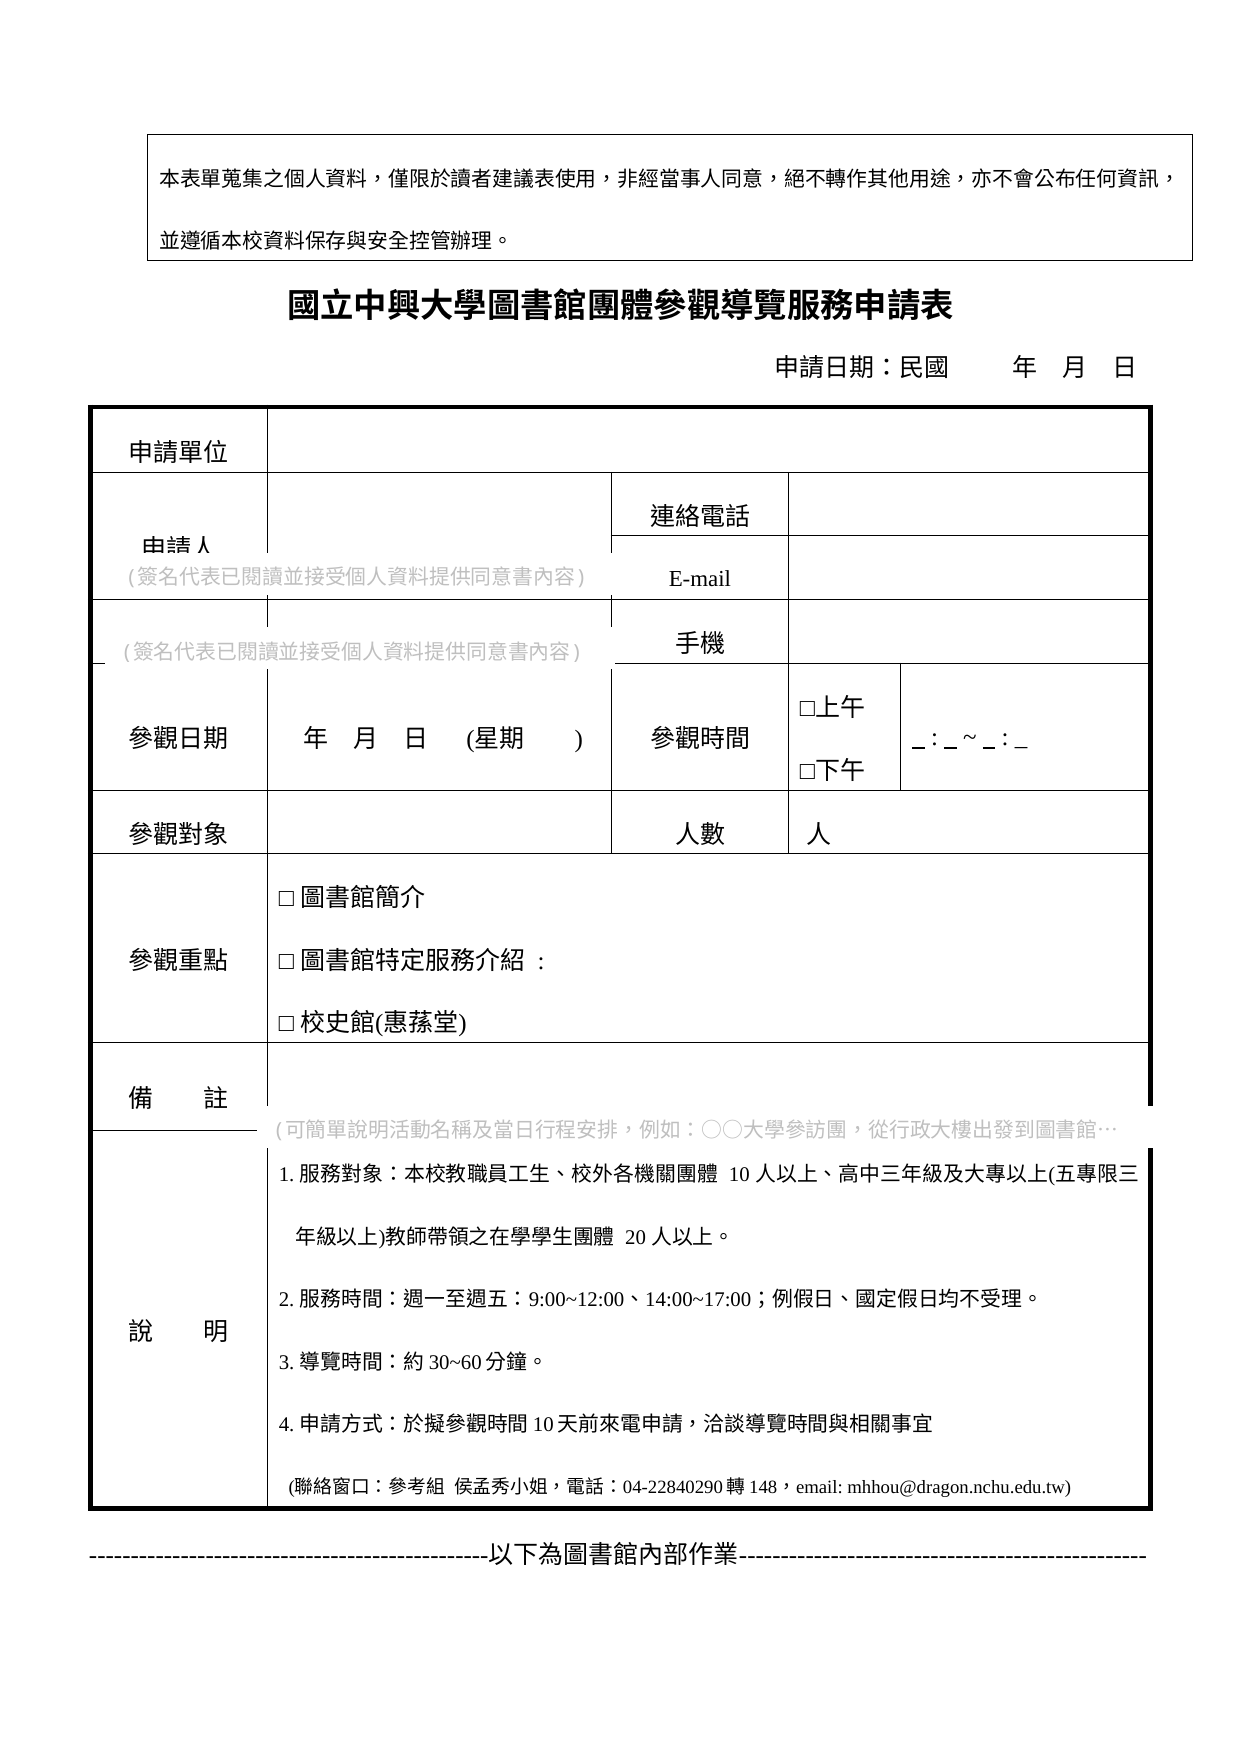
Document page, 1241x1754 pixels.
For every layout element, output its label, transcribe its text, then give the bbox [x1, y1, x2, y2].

table_cell 參觀對象 [93, 791, 267, 853]
table_cell □上午 [789, 664, 900, 726]
table_cell 申請人 [93, 473, 619, 599]
table_cell 備 註 [93, 1043, 1163, 1148]
table_cell E-mail [612, 536, 788, 599]
table_header 本表單蒐集之個人資料，僅限於讀者建議表使用，非經當事人同意，絕不轉作其他用途，亦不會公布任何資訊，並遵循本校資料保存與安全控管辦理。 [148, 135, 1192, 260]
table_cell 連絡電話 [612, 473, 788, 535]
table_header [268, 409, 1148, 472]
table_cell [268, 595, 611, 599]
table_cell [268, 600, 611, 628]
table_cell 手機 [612, 600, 788, 662]
table_cell 參觀時間 [612, 664, 788, 789]
table_cell 當日領隊 [93, 600, 615, 669]
table_cell : ~ : _ [901, 664, 1148, 789]
table_cell □下午 [789, 726, 900, 789]
table_cell 參觀重點 [93, 854, 267, 1042]
table_cell 服務對象：本校教職員工生、校外各機關團體 10 人以上、高中三年級及大專以上(五專限三年級以上)教師帶領之在學學生團體 20 人以上。 服務時間：週一至週五：9:00~12:00、14:00~17:00；例假日、國定假日均不受理。 導覽時間：約30~60分鐘。 申請方式：於擬參觀時間10天前來電申請，洽談導覽時間與相關事宜 (聯絡窗口：參考組 侯孟秀小姐，電話：04-22840290轉148，email: mhhou@dragon.nchu.edu.tw) [268, 1148, 1148, 1506]
table_cell 人數 [612, 791, 788, 853]
table_cell [789, 473, 1148, 535]
table_cell 人 [789, 791, 1148, 853]
table_cell [789, 536, 1148, 599]
table_cell 年 月 日 (星期 ) [268, 669, 611, 789]
text 國立中興大學圖書館團體參觀導覽服務申請表 [148, 261, 1092, 324]
text 申請日期：民國 年 月 日 [148, 324, 1137, 386]
table_header 申請單位 [93, 409, 267, 472]
table_cell [789, 600, 1148, 662]
text ------------------------------------------------以下為圖書館內部作業------------------------------------------------- [89, 1511, 1152, 1573]
table_cell [268, 473, 611, 553]
table_cell 說 明 [93, 1131, 267, 1506]
table_cell 參觀日期 [93, 664, 267, 789]
table_cell □ 圖書館簡介 □ 圖書館特定服務介紹 : □ 校史館(惠蓀堂) [268, 854, 1148, 1042]
table_cell [268, 1043, 1148, 1106]
table_cell [268, 791, 611, 853]
